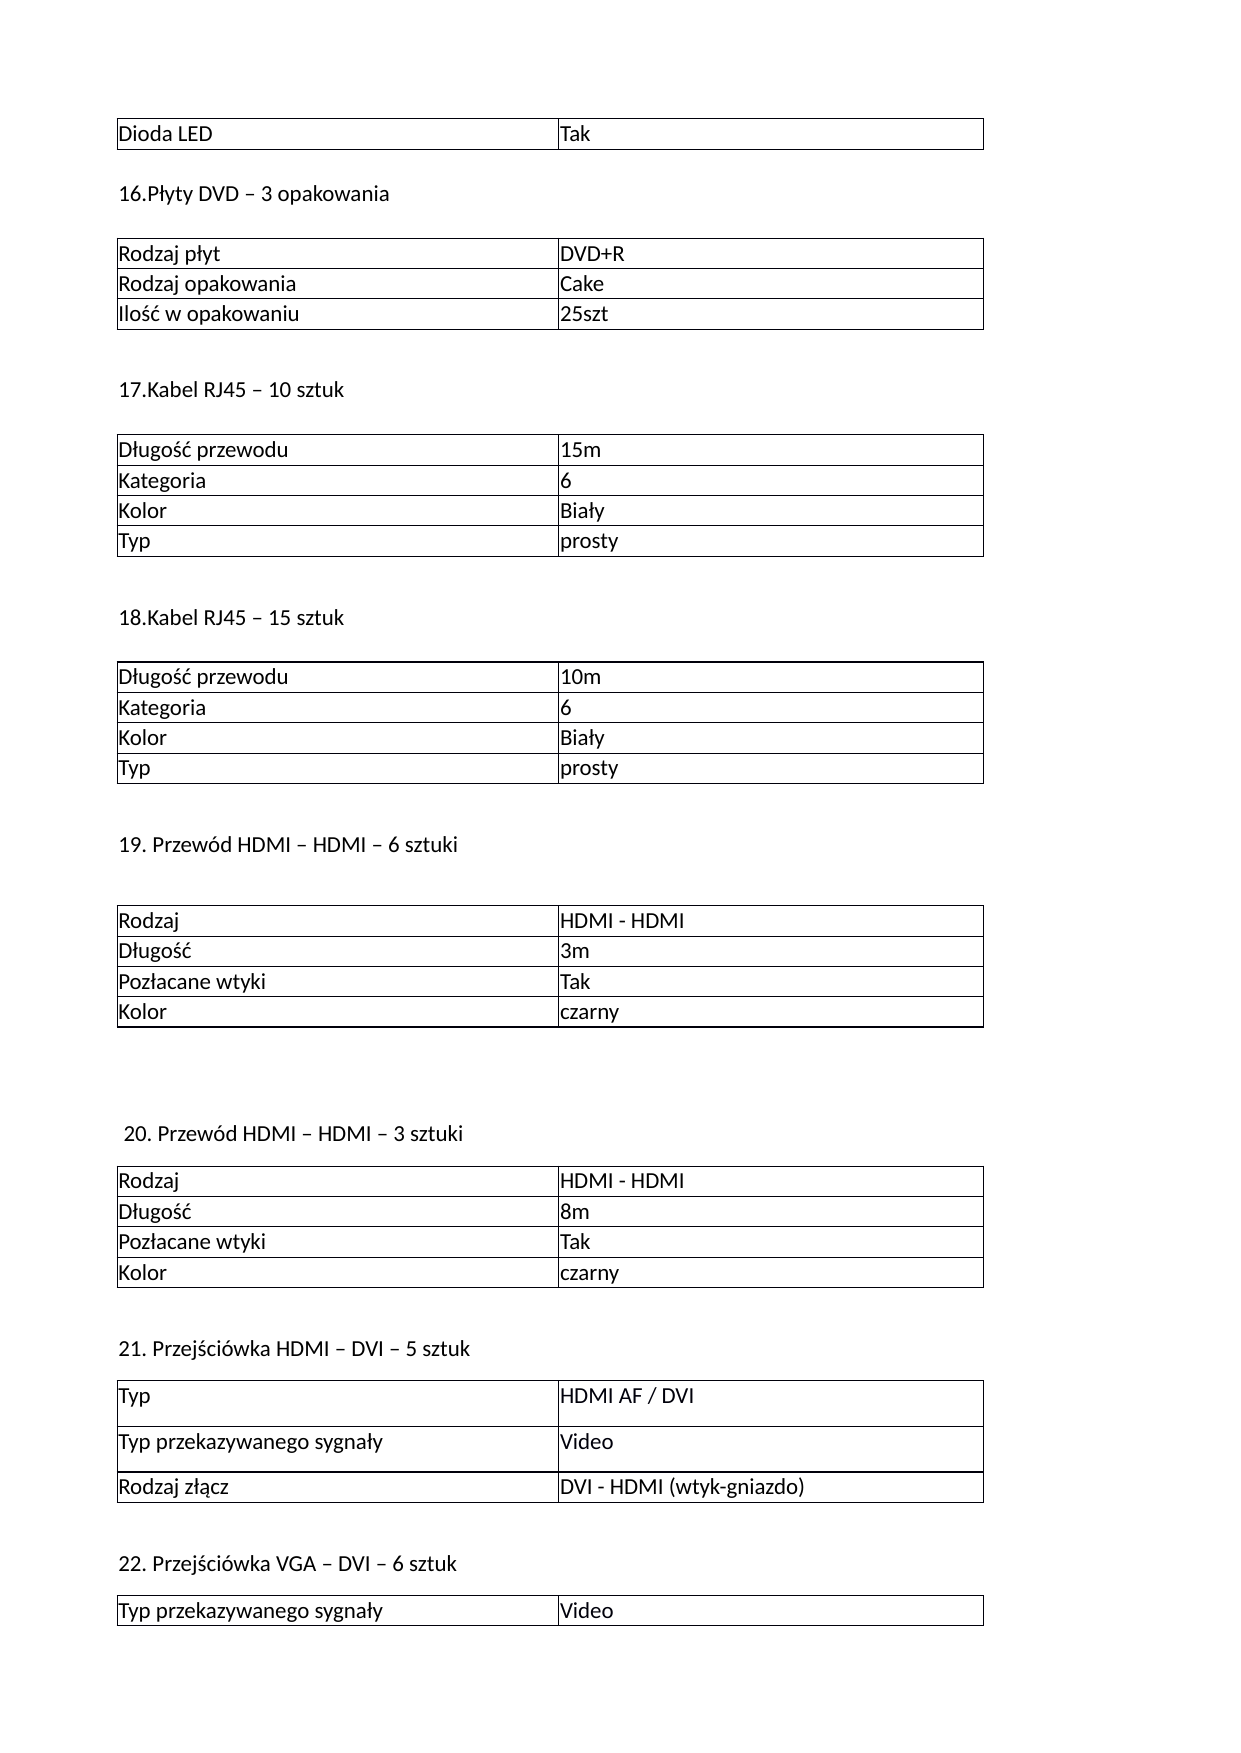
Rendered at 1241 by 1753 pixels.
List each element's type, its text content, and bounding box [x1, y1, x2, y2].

table_cell Kolor [118, 723, 558, 752]
table_cell Typ [118, 754, 558, 783]
table_header HDMI - HDMI [559, 906, 983, 936]
table_cell Pozłacane wtyki [118, 1227, 558, 1257]
table_cell Tak [559, 1227, 983, 1257]
table_header Typ przekazywanego sygnały [118, 1596, 558, 1625]
table_cell 3m [559, 937, 983, 966]
table_cell Długość [118, 937, 558, 966]
table_cell prosty [559, 526, 983, 556]
table_header 15m [559, 435, 983, 465]
table_cell Kolor [118, 997, 558, 1026]
table_cell Typ [118, 526, 558, 556]
table_cell Ilość w opakowaniu [118, 299, 558, 328]
table_cell DVI - HDMI (wtyk-gniazdo) [559, 1473, 983, 1502]
table_cell Rodzaj złącz [118, 1473, 558, 1502]
table_cell Kategoria [118, 466, 558, 495]
table_cell Tak [559, 119, 983, 148]
table_cell czarny [559, 1258, 983, 1287]
text 22. Przejściówka VGA – DVI – 6 sztuk [118, 1549, 1122, 1577]
table_cell 6 [559, 693, 983, 722]
subtitle 19. Przewód HDMI – HDMI – 6 sztuki [118, 830, 1122, 858]
table_cell Cake [559, 269, 983, 298]
table_cell Biały [559, 723, 983, 752]
table_header DVD+R [559, 239, 983, 268]
table_cell Pozłacane wtyki [118, 967, 558, 996]
table_header Video [559, 1596, 983, 1625]
text 16.Płyty DVD – 3 opakowania [118, 179, 1122, 207]
table_cell Tak [559, 967, 983, 996]
text 21. Przejściówka HDMI – DVI – 5 sztuk [118, 1334, 1122, 1362]
table_cell Biały [559, 496, 983, 525]
table_header Długość przewodu [118, 435, 558, 465]
table_header Typ [118, 1381, 558, 1426]
table_cell 8m [559, 1197, 983, 1226]
table_header 10m [559, 663, 983, 692]
table_header Rodzaj [118, 906, 558, 936]
table_cell Kolor [118, 1258, 558, 1287]
table_cell Typ przekazywanego sygnały [118, 1427, 558, 1471]
table_cell Kolor [118, 496, 558, 525]
table_header Długość przewodu [118, 663, 558, 692]
table_cell prosty [559, 754, 983, 783]
table_header HDMI - HDMI [559, 1167, 983, 1196]
table_cell Kategoria [118, 693, 558, 722]
table_cell Dioda LED [118, 119, 558, 148]
text 17.Kabel RJ45 – 10 sztuk [118, 376, 1122, 404]
table_cell 25szt [559, 299, 983, 328]
table_cell Video [559, 1427, 983, 1471]
table_cell 6 [559, 466, 983, 495]
table_header HDMI AF / DVI [559, 1381, 983, 1426]
table_cell czarny [559, 997, 983, 1026]
text 20. Przewód HDMI – HDMI – 3 sztuki [118, 1119, 1122, 1148]
table_cell Długość [118, 1197, 558, 1226]
text 18.Kabel RJ45 – 15 sztuk [118, 603, 1122, 631]
table_header Rodzaj [118, 1167, 558, 1196]
table_header Rodzaj płyt [118, 239, 558, 268]
table_cell Rodzaj opakowania [118, 269, 558, 298]
